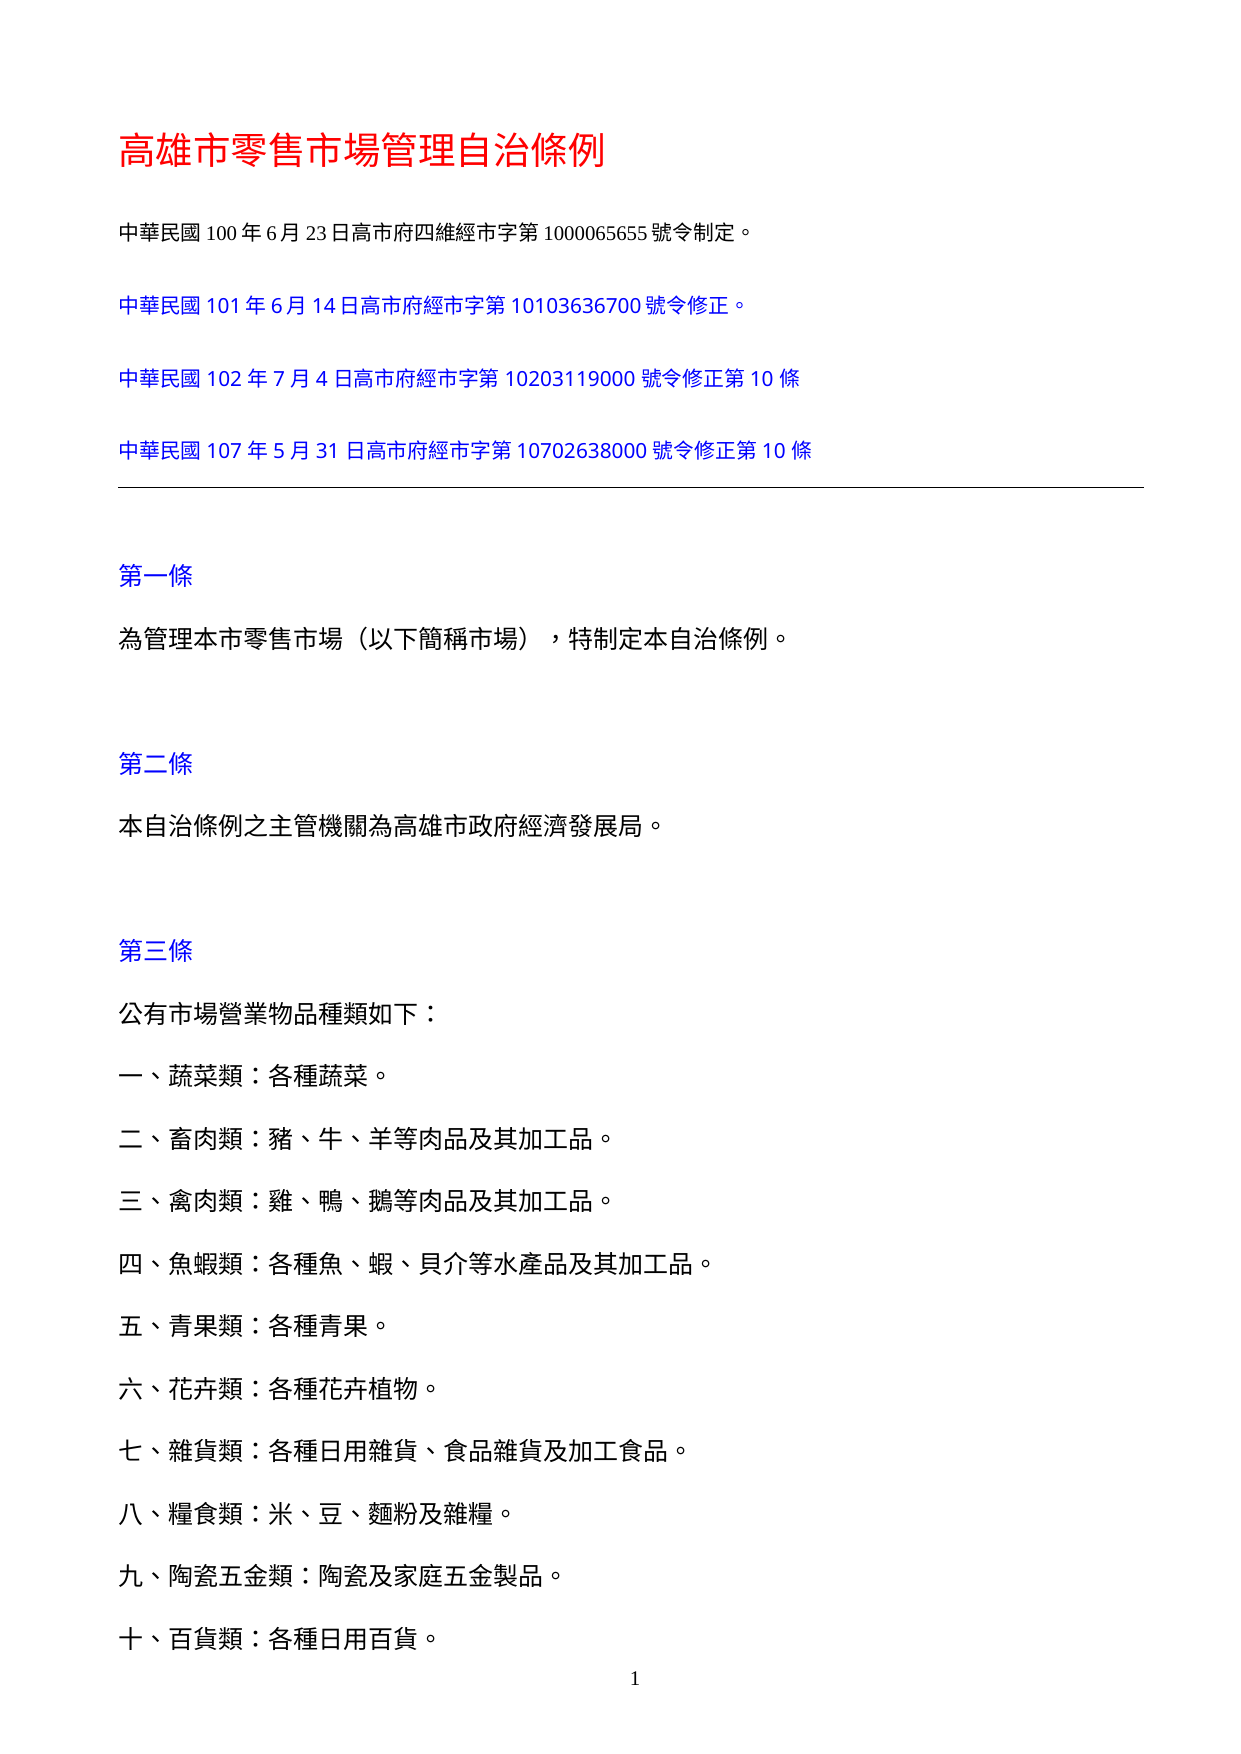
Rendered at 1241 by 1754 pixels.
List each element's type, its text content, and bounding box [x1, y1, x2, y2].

text 五、青果類：各種青果。 [118, 1283, 1152, 1346]
text 二、畜肉類：豬、牛、羊等肉品及其加工品。 [118, 1096, 1152, 1158]
text 六、花卉類：各種花卉植物。 [118, 1346, 1152, 1408]
text 中華民國101年6月14日高市府經市字第10103636700號令修正。 [118, 262, 1152, 325]
text 八、糧食類：米、豆、麵粉及雜糧。 [118, 1471, 1152, 1533]
text 為管理本市零售市場（以下簡稱市場），特制定本自治條例。 [118, 596, 1152, 658]
text 十、百貨類：各種日用百貨。 [118, 1596, 1152, 1658]
text 一、蔬菜類：各種蔬菜。 [118, 1033, 1152, 1096]
text 本自治條例之主管機關為高雄市政府經濟發展局。 [118, 783, 1152, 846]
text 三、禽肉類：雞、鴨、鵝等肉品及其加工品。 [118, 1158, 1152, 1221]
text 中華民國100年6月23日高市府四維經市字第1000065655號令制定。 [118, 189, 1152, 252]
text 四、魚蝦類：各種魚、蝦、貝介等水產品及其加工品。 [118, 1221, 1152, 1283]
text 公有市場營業物品種類如下： [118, 971, 1152, 1033]
text 九、陶瓷五金類：陶瓷及家庭五金製品。 [118, 1533, 1152, 1596]
text 中華民國 107 年 5 月 31 日高市府經市字第 10702638000 號令修正第 10 條 [118, 408, 1152, 471]
text 中華民國 102 年 7 月 4 日高市府經市字第 10203119000 號令修正第 10 條 [118, 335, 1152, 398]
text 高雄市零售市場管理自治條例 [118, 106, 1152, 169]
text 七、雜貨類：各種日用雜貨、食品雜貨及加工食品。 [118, 1408, 1152, 1471]
